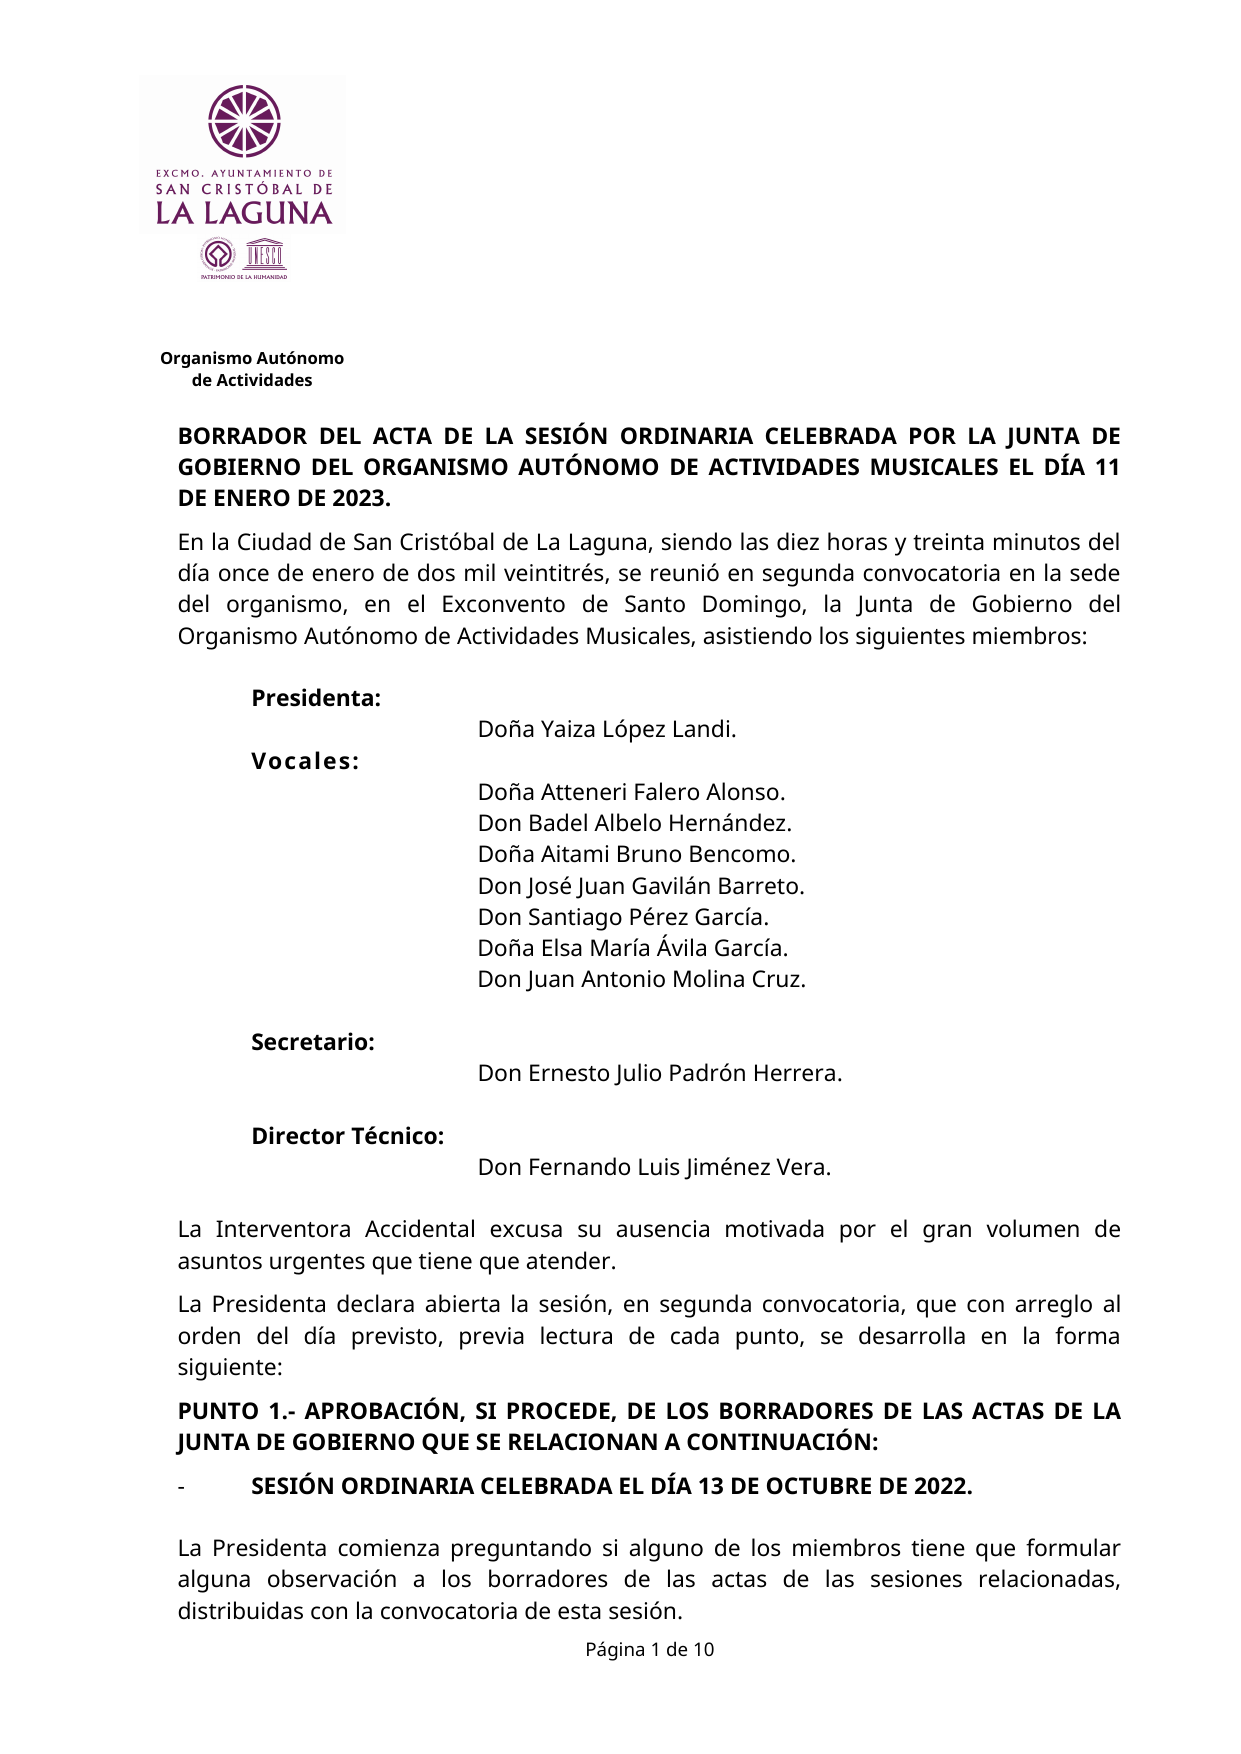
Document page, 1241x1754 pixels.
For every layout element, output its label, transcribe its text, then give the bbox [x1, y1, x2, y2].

text Doña Elsa María Ávila García. [324, 932, 1122, 963]
text Don Fernando Luis Jiménez Vera. [325, 1151, 1122, 1182]
text La Presidenta declara abierta la sesión, en segunda convocatoria, que con arreglo al orden del día previsto, previa lectura de cada punto, se desarrolla en la forma siguiente: [177, 1288, 1122, 1382]
text Organismo Autónomo de Actividades Musicales [155, 346, 350, 388]
text La Interventora Accidental excusa su ausencia motivada por el gran volumen de asuntos urgentes que tiene que atender. [177, 1213, 1122, 1276]
text PUNTO 1.- APROBACIÓN, SI PROCEDE, DE LOS BORRADORES DE LAS ACTAS DE LA JUNTA DE GOBIERNO QUE SE RELACIONAN A CONTINUACIÓN: [177, 1395, 1122, 1457]
text Presidenta: [177, 682, 1122, 713]
text Director Técnico: [177, 1120, 1122, 1151]
text Doña Aitami Bruno Bencomo. [325, 838, 1122, 870]
text Don Santiago Pérez García. [325, 901, 1122, 932]
text Vocales: [177, 745, 1122, 776]
text Don Ernesto Julio Padrón Herrera. [325, 1057, 1122, 1088]
text Don José Juan Gavilán Barreto. [325, 870, 1122, 901]
text BORRADOR DEL ACTA DE LA SESIÓN ORDINARIA CELEBRADA POR LA JUNTA DE GOBIERNO DEL ORGANISMO AUTÓNOMO DE ACTIVIDADES MUSICALES EL DÍA 11 DE ENERO DE 2023. [177, 420, 1122, 513]
text Doña Yaiza López Landi. [325, 713, 1122, 745]
text En la Ciudad de San Cristóbal de La Laguna, siendo las diez horas y treinta minutos del día once de enero de dos mil veintitrés, se reunió en segunda convocatoria en la sede del organismo, en el Exconvento de Santo Domingo, la Junta de Gobierno del Organismo Autónomo de Actividades Musicales, asistiendo los siguientes miembros: [177, 526, 1122, 651]
text Secretario: [177, 1026, 1122, 1057]
list SESIÓN ORDINARIA CELEBRADA EL DÍA 13 DE OCTUBRE DE 2022. [177, 1470, 1122, 1501]
text Don Badel Albelo Hernández. [325, 807, 1122, 838]
text Don Juan Antonio Molina Cruz. [324, 963, 1122, 995]
text Doña Atteneri Falero Alonso. [325, 776, 1122, 807]
text La Presidenta comienza preguntando si alguno de los miembros tiene que formular alguna observación a los borradores de las actas de las sesiones relacionadas, distribuidas con la convocatoria de esta sesión. [177, 1532, 1122, 1626]
